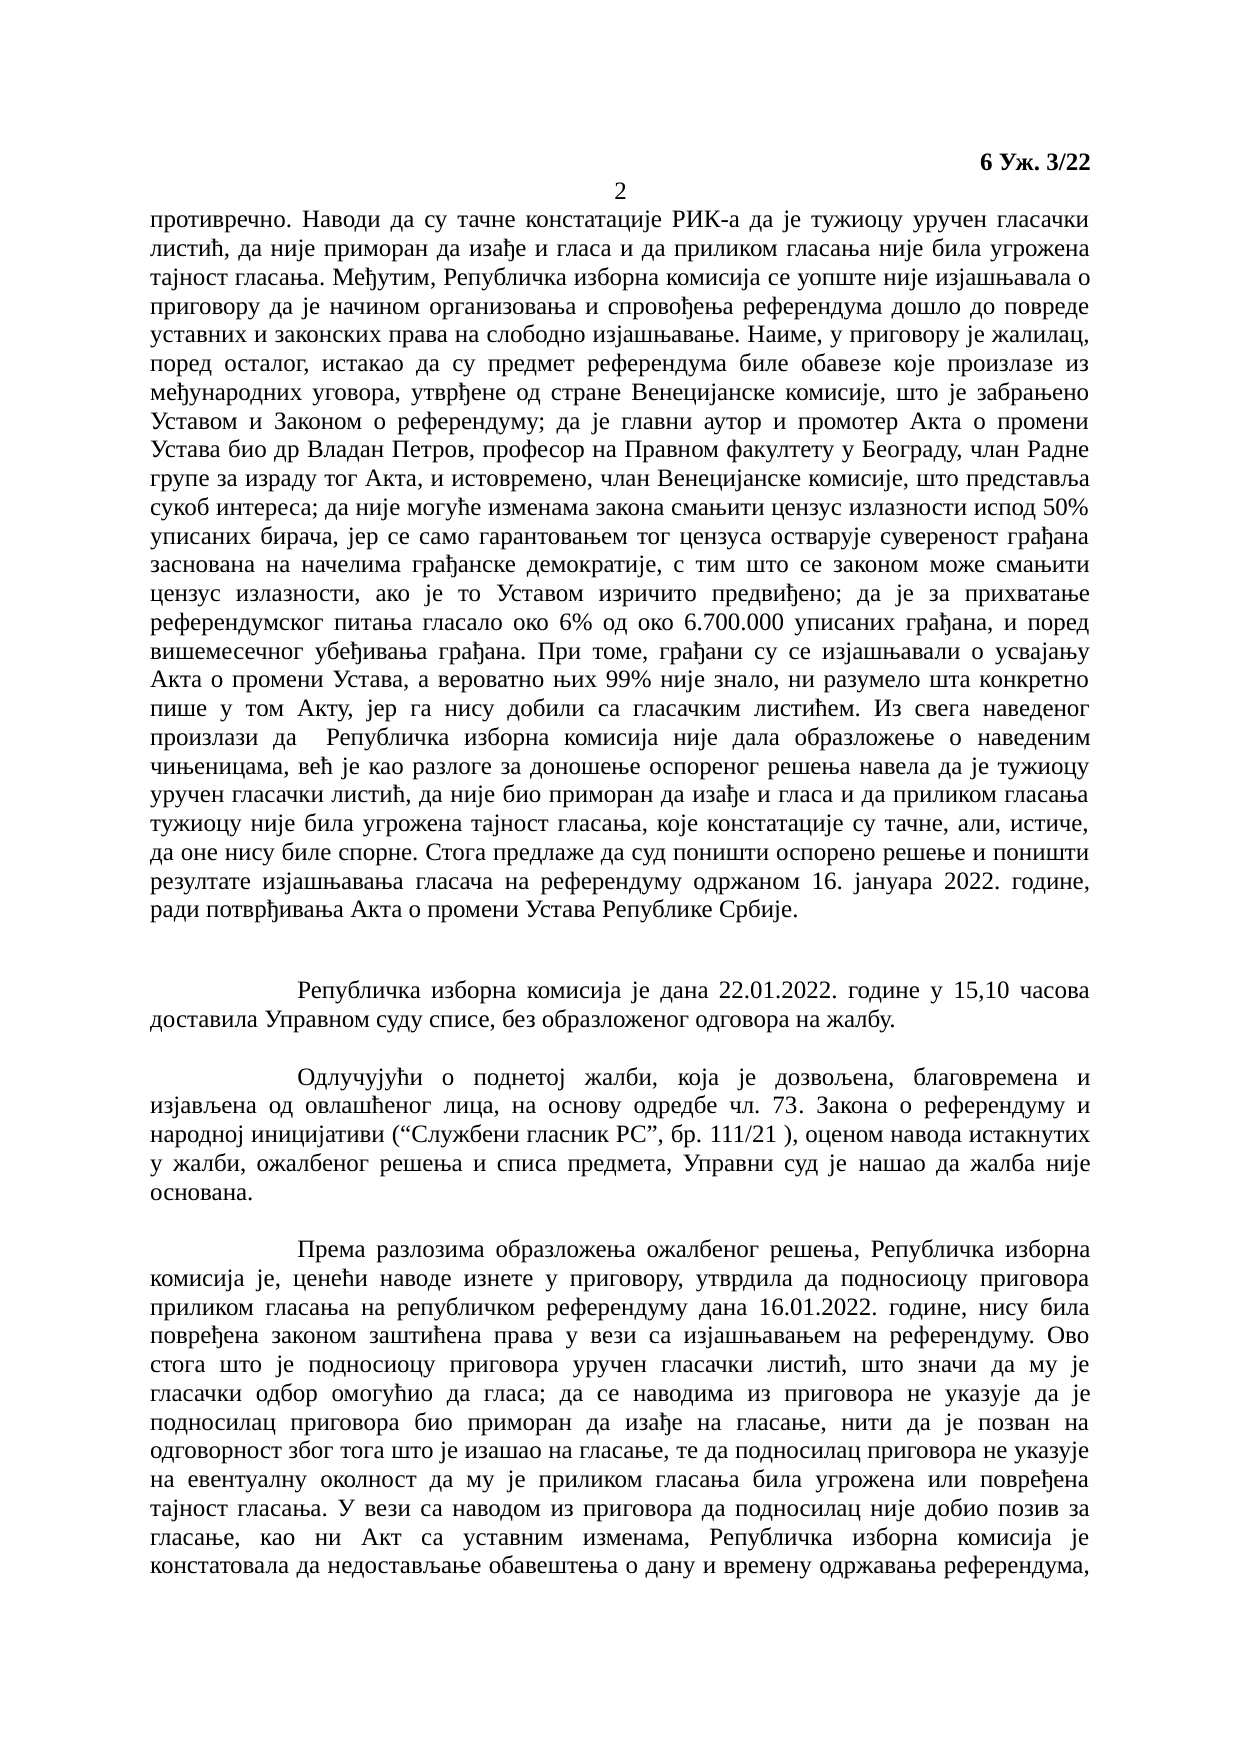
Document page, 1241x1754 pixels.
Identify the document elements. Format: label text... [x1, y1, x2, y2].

text противречно. Наводи да су тачне констатације РИК-а да је тужиоцу уручен гласачки листић, да није приморан да изађе и гласа и да приликом гласања није била угрожена тајност гласања. Међутим, Републичка изборна комисија се уопште није изјашњавала о приговору да је начином организовања и спровођења референдума дошло до повреде уставних и законских права на слободно изјашњавање. Наиме, у приговору је жалилац, поред осталог, истакао да су предмет референдума биле обавезе које произлазе из међународних уговора, утврђене од стране Венецијанске комисије, што је забрањено Уставом и Законом о референдуму; да је главни аутор и промотер Акта о промени Устава био др Владан Петров, професор на Правном факултету у Београду, члан Радне групе за израду тог Акта, и истовремено, члан Венецијанске комисије, што представља сукоб интереса; да није могуће изменама закона смањити цензус излазности испод 50% уписаних бирача, јер се само гарантовањем тог цензуса остварује сувереност грађана заснована на начелима грађанске демократије, с тим што се законом може смањити цензус излазности, ако је то Уставом изричито предвиђено; да је за прихватање референдумског питања гласало око 6% од око 6.700.000 уписаних грађана, и поред вишемесечног убеђивања грађана. При томе, грађани су се изјашњавали о усвајању Акта о промени Устава, а вероватно њих 99% није знало, ни разумело шта конкретно пише у том Акту, јер га нису добили са гласачким листићем. Из свега наведеног произлази да Републичка изборна комисија није дала образложење о наведеним чињеницама, већ је као разлоге за доношење оспореног решења навела да је тужиоцу уручен гласачки листић, да није био приморан да изађе и гласа и да приликом гласања тужиоцу није била угрожена тајност гласања, које констатације су тачне, али, истиче, да оне нису биле спорне. Стога предлаже да суд поништи оспорено решење и поништи резултате изјашњавања гласача на референдуму одржаном 16. јануара 2022. године, ради потврђивања Акта о промени Устава Републике Србије. [150, 204, 1091, 923]
text Републичка изборна комисија је дана 22.01.2022. године у 15,10 часова доставила Управном суду списе, без образложеног одговора на жалбу. [150, 976, 1091, 1033]
text Одлучујући о поднетој жалби, која је дозвољена, благовремена и изјављена од овлашћеног лица, на основу одредбе чл. 73. Закона о референдуму и народној иницијативи (“Службени гласник РС”, бр. 111/21 ), оценом навода истакнутих у жалби, ожалбеног решења и списа предмета, Управни суд је нашао да жалба није основана. [150, 1062, 1091, 1206]
text Према разлозима образложења ожалбеног решења, Републичка изборна комисија је, ценећи наводе изнете у приговору, утврдила да подносиоцу приговора приликом гласања на републичком референдуму дана 16.01.2022. године, нису била повређена законом заштићена права у вези са изјашњавањем на референдуму. Ово стога што је подносиоцу приговора уручен гласачки листић, што значи да му је гласачки одбор омогућио да гласа; да се наводима из приговора не указује да је подносилац приговора био приморан да изађе на гласање, нити да је позван на одговорност због тога што је изашао на гласање, те да подносилац приговора не указује на евентуалну околност да му је приликом гласања била угрожена или повређена тајност гласања. У вези са наводом из приговора да подносилац није добио позив за гласање, као ни Акт са уставним изменама, Републичка изборна комисија је констатовала да недостављање обавештења о дану и времену одржавања референдума, [150, 1234, 1091, 1579]
